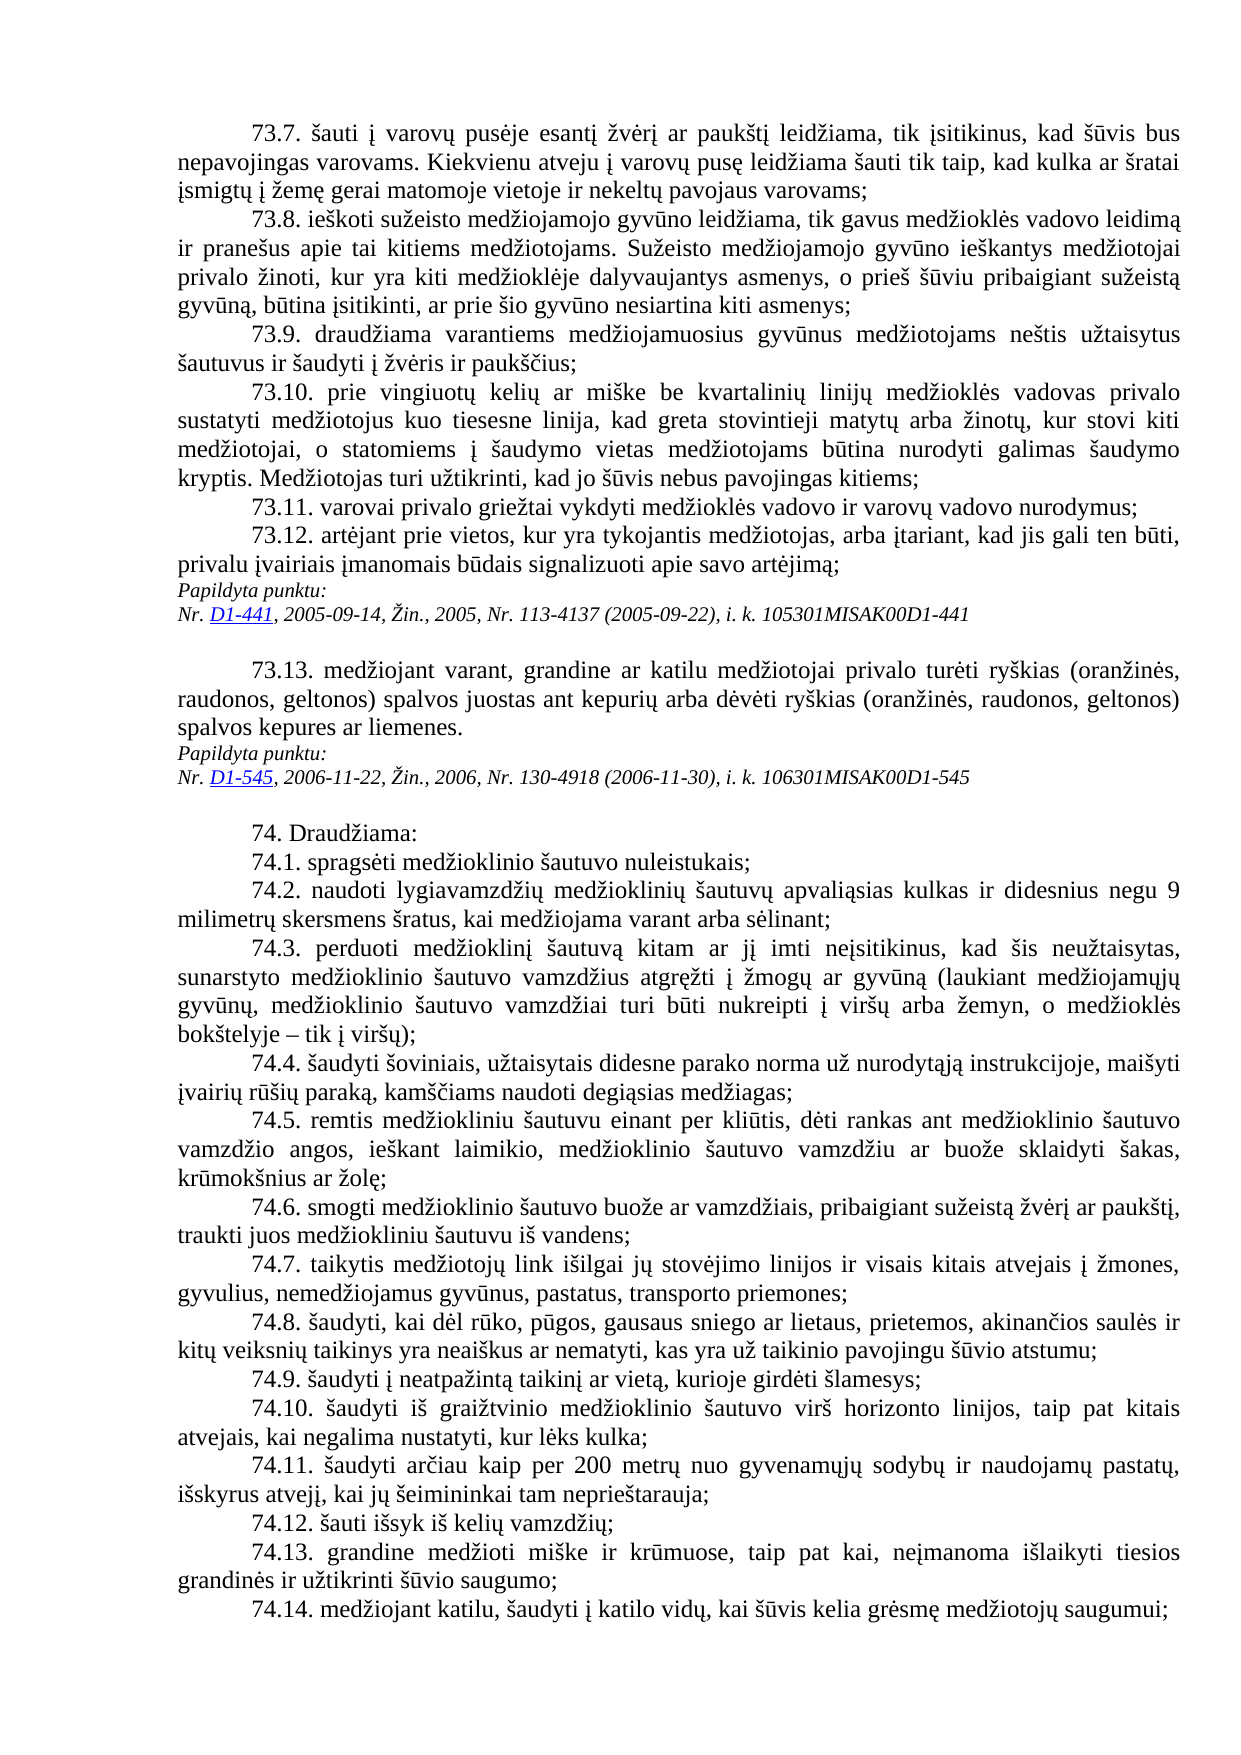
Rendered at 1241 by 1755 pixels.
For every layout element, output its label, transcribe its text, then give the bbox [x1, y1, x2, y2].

text 74.5. remtis medžiokliniu šautuvu einant per kliūtis, dėti rankas ant medžioklinio šautuvo vamzdžio angos, ieškant laimikio, medžioklinio šautuvo vamzdžiu ar buože sklaidyti šakas, krūmokšnius ar žolę; [177, 1106, 1181, 1192]
text 74.14. medžiojant katilu, šaudyti į katilo vidų, kai šūvis kelia grėsmę medžiotojų saugumui; [177, 1594, 1181, 1623]
text 74.8. šaudyti, kai dėl rūko, pūgos, gausaus sniego ar lietaus, prietemos, akinančios saulės ir kitų veiksnių taikinys yra neaiškus ar nematyti, kas yra už taikinio pavojingu šūvio atstumu; [177, 1307, 1181, 1364]
text 73.13. medžiojant varant, grandine ar katilu medžiotojai privalo turėti ryškias (oranžinės, raudonos, geltonos) spalvos juostas ant kepurių arba dėvėti ryškias (oranžinės, raudonos, geltonos) spalvos kepures ar liemenes. [177, 655, 1181, 741]
text Nr. D1-441, 2005-09-14, Žin., 2005, Nr. 113-4137 (2005-09-22), i. k. 105301MISAK00D1-441 [177, 602, 1181, 626]
text 74.3. perduoti medžioklinį šautuvą kitam ar jį imti neįsitikinus, kad šis neužtaisytas, sunarstyto medžioklinio šautuvo vamzdžius atgręžti į žmogų ar gyvūną (laukiant medžiojamųjų gyvūnų, medžioklinio šautuvo vamzdžiai turi būti nukreipti į viršų arba žemyn, o medžioklės bokštelyje – tik į viršų); [177, 933, 1181, 1048]
text 74.4. šaudyti šoviniais, užtaisytais didesne parako norma už nurodytąją instrukcijoje, maišyti įvairių rūšių paraką, kamščiams naudoti degiąsias medžiagas; [177, 1048, 1181, 1106]
text Papildyta punktu: [177, 578, 1181, 602]
text 73.7. šauti į varovų pusėje esantį žvėrį ar paukštį leidžiama, tik įsitikinus, kad šūvis bus nepavojingas varovams. Kiekvienu atveju į varovų pusę leidžiama šauti tik taip, kad kulka ar šratai įsmigtų į žemę gerai matomoje vietoje ir nekeltų pavojaus varovams; [177, 118, 1181, 204]
text 74. Draudžiama: [177, 818, 1181, 847]
text 74.6. smogti medžioklinio šautuvo buože ar vamzdžiais, pribaigiant sužeistą žvėrį ar paukštį, traukti juos medžiokliniu šautuvu iš vandens; [177, 1192, 1181, 1249]
text 74.7. taikytis medžiotojų link išilgai jų stovėjimo linijos ir visais kitais atvejais į žmones, gyvulius, nemedžiojamus gyvūnus, pastatus, transporto priemones; [177, 1249, 1181, 1307]
text 73.8. ieškoti sužeisto medžiojamojo gyvūno leidžiama, tik gavus medžioklės vadovo leidimą ir pranešus apie tai kitiems medžiotojams. Sužeisto medžiojamojo gyvūno ieškantys medžiotojai privalo žinoti, kur yra kiti medžioklėje dalyvaujantys asmenys, o prieš šūviu pribaigiant sužeistą gyvūną, būtina įsitikinti, ar prie šio gyvūno nesiartina kiti asmenys; [177, 204, 1181, 319]
text Nr. D1-545, 2006-11-22, Žin., 2006, Nr. 130-4918 (2006-11-30), i. k. 106301MISAK00D1-545 [177, 765, 1181, 789]
text 74.1. spragsėti medžioklinio šautuvo nuleistukais; [177, 847, 1181, 876]
text 74.10. šaudyti iš graižtvinio medžioklinio šautuvo virš horizonto linijos, taip pat kitais atvejais, kai negalima nustatyti, kur lėks kulka; [177, 1393, 1181, 1451]
text 74.2. naudoti lygiavamzdžių medžioklinių šautuvų apvaliąsias kulkas ir didesnius negu 9 milimetrų skersmens šratus, kai medžiojama varant arba sėlinant; [177, 876, 1181, 933]
text 74.12. šauti išsyk iš kelių vamzdžių; [177, 1508, 1181, 1537]
text 74.13. grandine medžioti miške ir krūmuose, taip pat kai, neįmanoma išlaikyti tiesios grandinės ir užtikrinti šūvio saugumo; [177, 1537, 1181, 1594]
text 74.11. šaudyti arčiau kaip per 200 metrų nuo gyvenamųjų sodybų ir naudojamų pastatų, išskyrus atvejį, kai jų šeimininkai tam neprieštarauja; [177, 1451, 1181, 1508]
text 73.11. varovai privalo griežtai vykdyti medžioklės vadovo ir varovų vadovo nurodymus; [177, 492, 1181, 521]
text Papildyta punktu: [177, 741, 1181, 765]
text 73.9. draudžiama varantiems medžiojamuosius gyvūnus medžiotojams neštis užtaisytus šautuvus ir šaudyti į žvėris ir paukščius; [177, 319, 1181, 377]
text 74.9. šaudyti į neatpažintą taikinį ar vietą, kurioje girdėti šlamesys; [177, 1364, 1181, 1393]
text 73.10. prie vingiuotų kelių ar miške be kvartalinių linijų medžioklės vadovas privalo sustatyti medžiotojus kuo tiesesne linija, kad greta stovintieji matytų arba žinotų, kur stovi kiti medžiotojai, o statomiems į šaudymo vietas medžiotojams būtina nurodyti galimas šaudymo kryptis. Medžiotojas turi užtikrinti, kad jo šūvis nebus pavojingas kitiems; [177, 377, 1181, 492]
text 73.12. artėjant prie vietos, kur yra tykojantis medžiotojas, arba įtariant, kad jis gali ten būti, privalu įvairiais įmanomais būdais signalizuoti apie savo artėjimą; [177, 521, 1181, 578]
